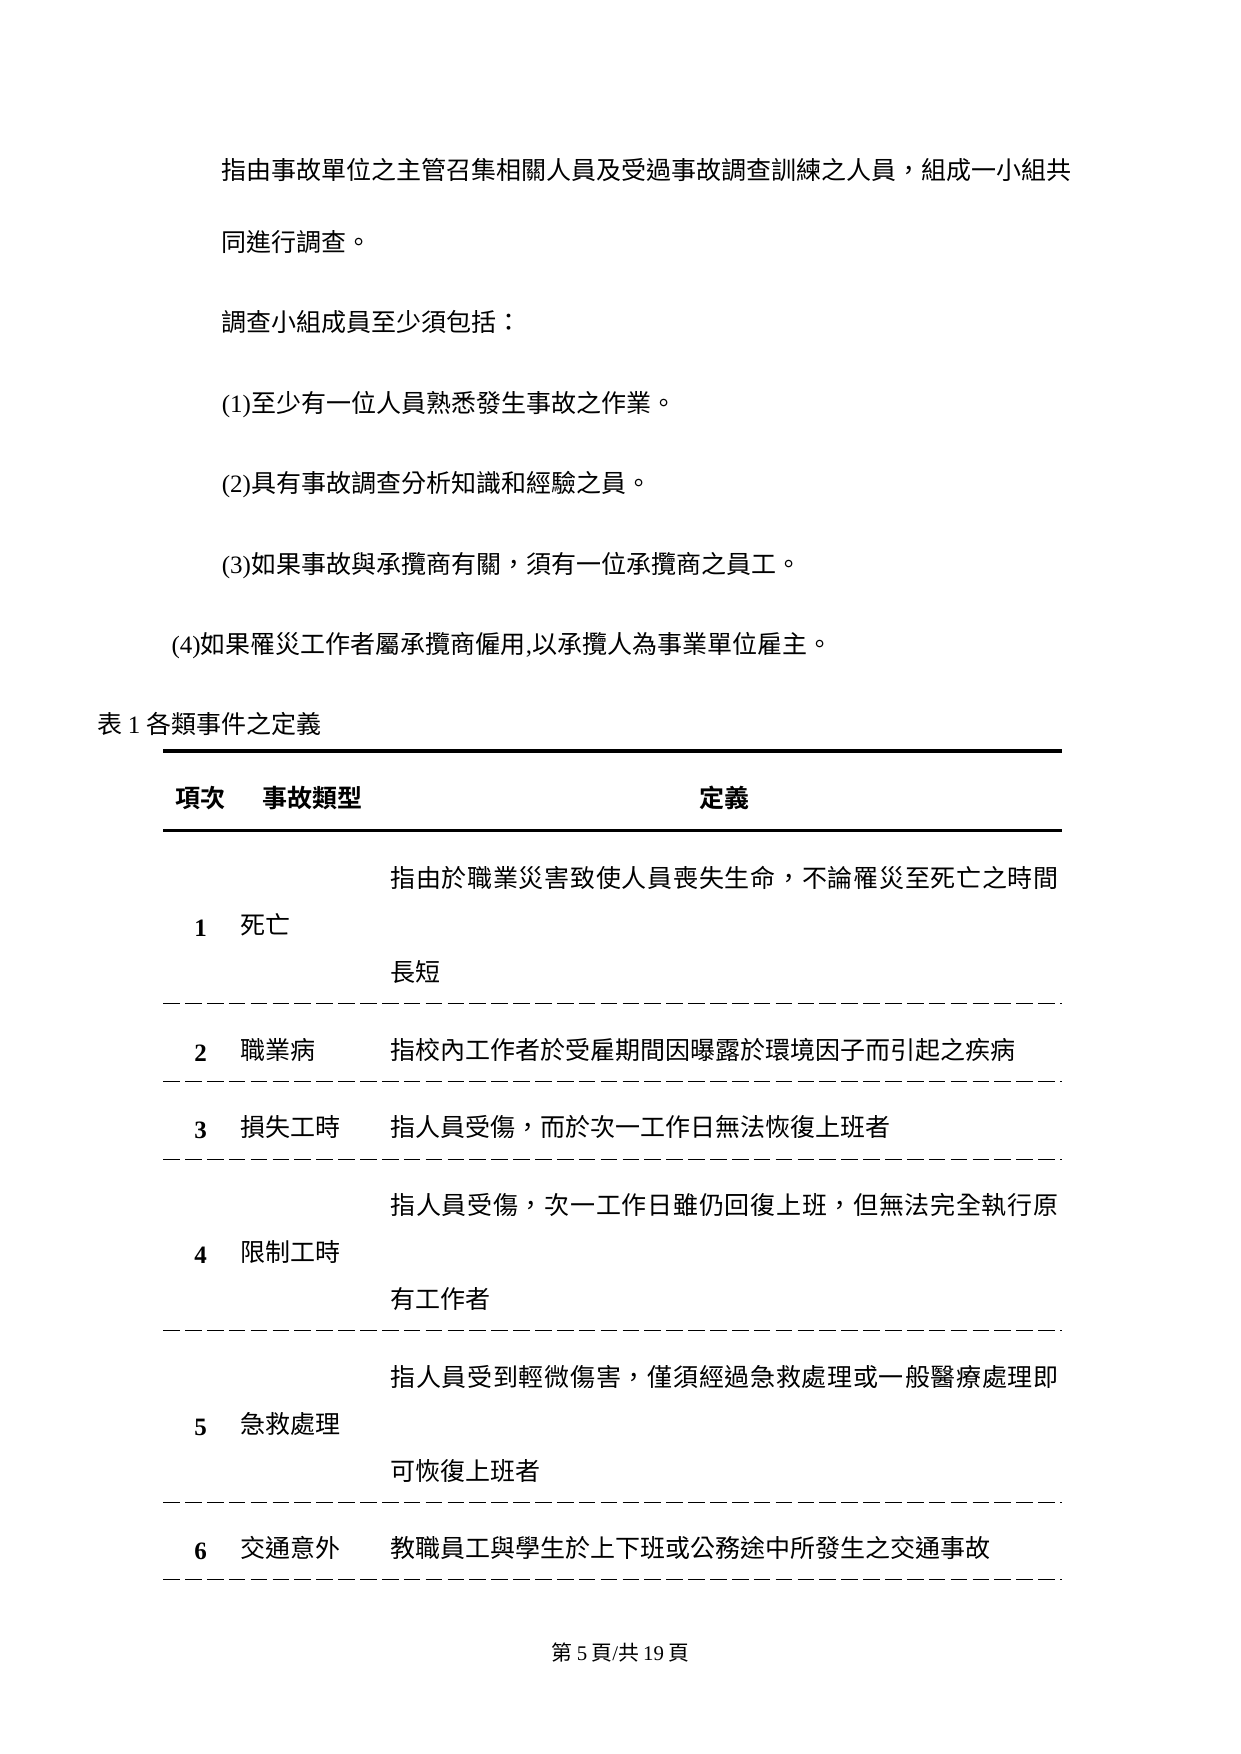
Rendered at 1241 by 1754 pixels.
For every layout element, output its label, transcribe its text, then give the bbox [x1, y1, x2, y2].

table_cell 指由於職業災害致使人員喪失生命，不論罹災至死亡之時間長短 [387, 832, 1062, 1003]
table_cell 交通意外 [238, 1502, 387, 1579]
table_cell 限制工時 [238, 1159, 387, 1330]
table_cell 教職員工與學生於上下班或公務途中所發生之交通事故 [387, 1502, 1062, 1579]
table_header 項次 [163, 753, 238, 829]
list 具有事故調查分析知識和經驗之員。 [222, 440, 1092, 503]
table_cell 指人員受傷，次一工作日雖仍回復上班，但無法完全執行原有工作者 [387, 1159, 1062, 1330]
table_cell 5 [163, 1330, 238, 1502]
text 調查小組成員至少須包括： [221, 279, 1092, 342]
table_header 定義 [387, 753, 1062, 829]
table_cell 指人員受到輕微傷害，僅須經過急救處理或一般醫療處理即可恢復上班者 [387, 1330, 1062, 1502]
text (4)如果罹災工作者屬承攬商僱用,以承攬人為事業單位雇主。 [148, 601, 1092, 663]
text 指由事故單位之主管召集相關人員及受過事故調查訓練之人員，組成一小組共同進行調查。 [221, 127, 1092, 261]
table_cell 指人員受傷，而於次一工作日無法恢復上班者 [387, 1081, 1062, 1158]
table_cell 2 [163, 1003, 238, 1081]
table_cell 3 [163, 1081, 238, 1158]
table_cell 損失工時 [238, 1081, 387, 1158]
table_cell 指校內工作者於受雇期間因曝露於環境因子而引起之疾病 [387, 1003, 1062, 1081]
table_header 事故類型 [238, 753, 387, 829]
table_cell 4 [163, 1159, 238, 1330]
table_cell 1 [163, 832, 238, 1003]
list 如果事故與承攬商有關，須有一位承攬商之員工。 [222, 521, 1092, 583]
table_cell 職業病 [238, 1003, 387, 1081]
table_cell 死亡 [238, 832, 387, 1003]
text 表1 各類事件之定義 [98, 681, 1092, 744]
list 至少有一位人員熟悉發生事故之作業。 [222, 360, 1092, 422]
table_cell 6 [163, 1502, 238, 1579]
table_cell 急救處理 [238, 1330, 387, 1502]
